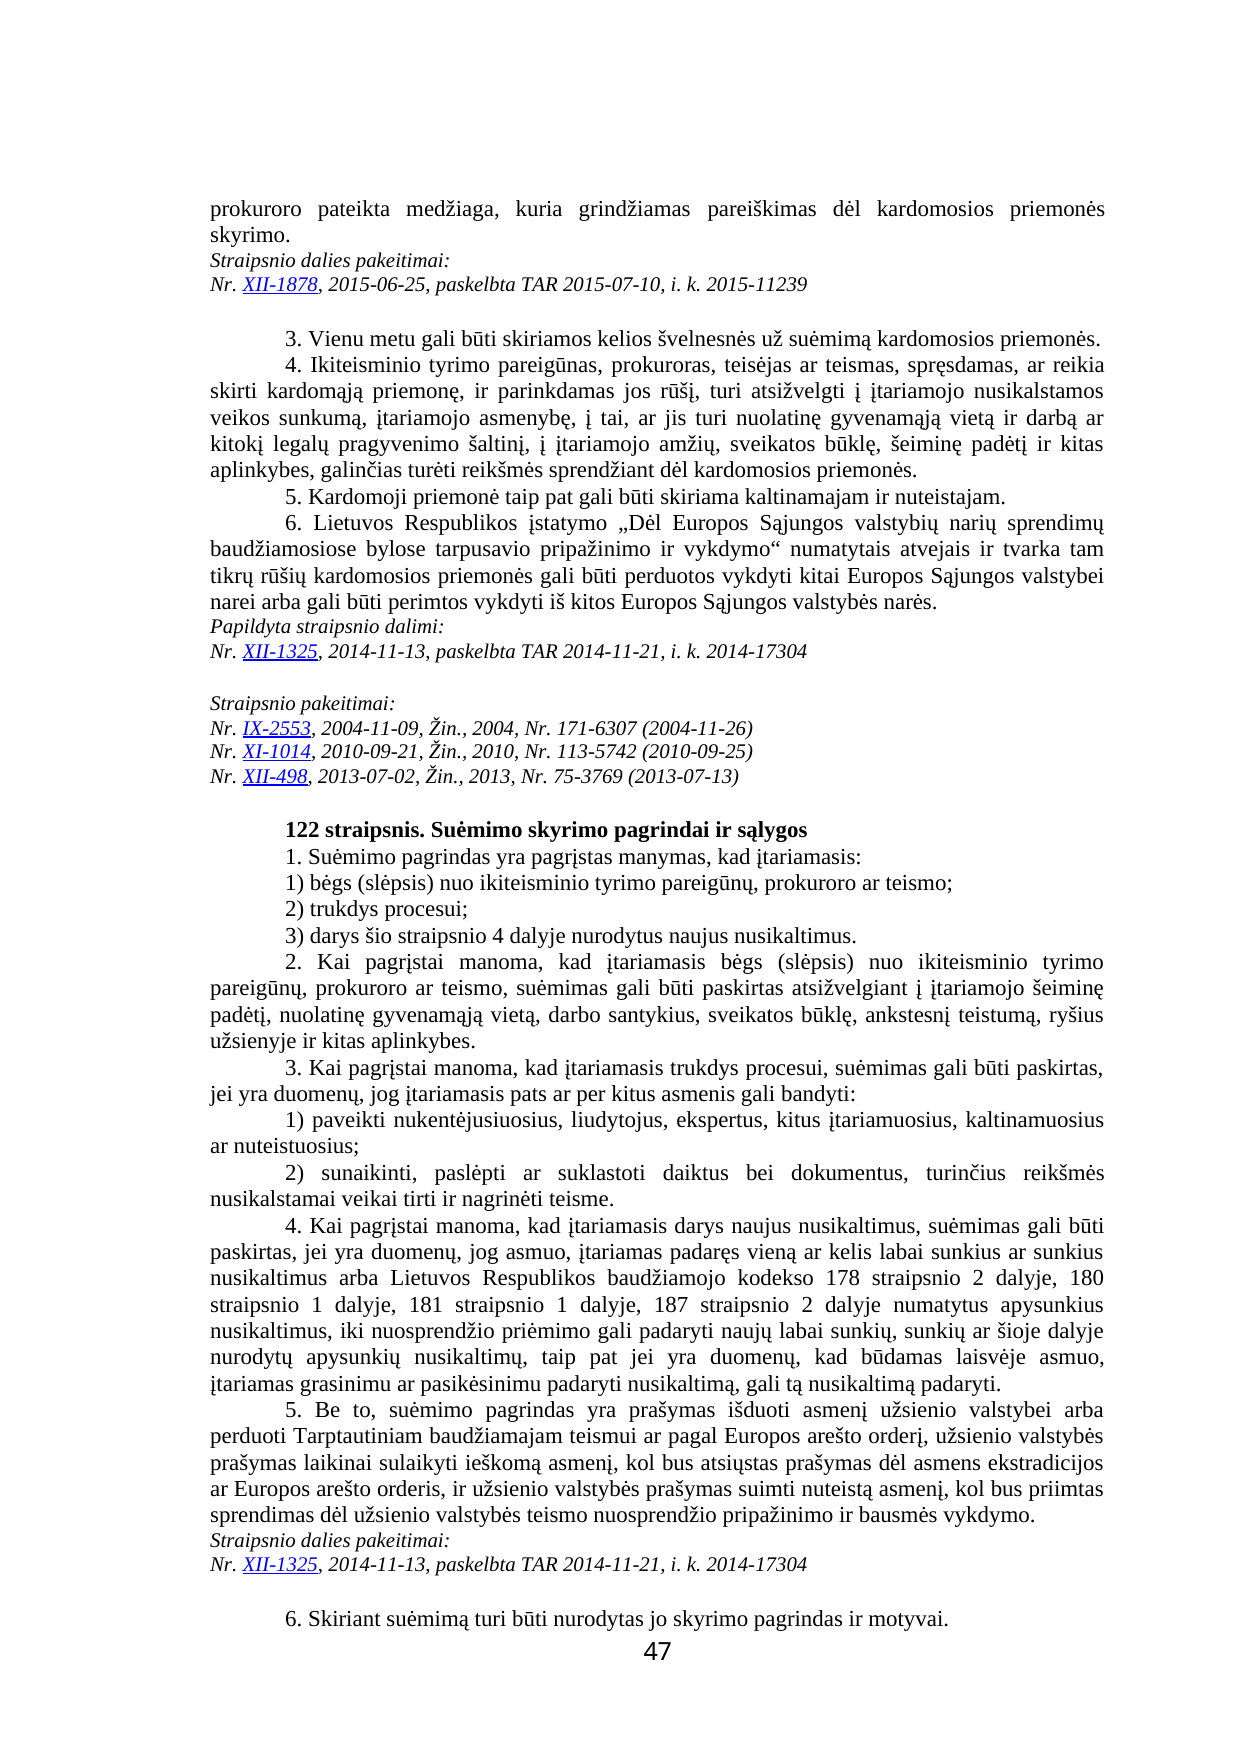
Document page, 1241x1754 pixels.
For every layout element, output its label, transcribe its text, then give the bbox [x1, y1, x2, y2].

text Papildyta straipsnio dalimi: [210, 614, 1106, 638]
text 6. Lietuvos Respublikos įstatymo „Dėl Europos Sąjungos valstybių narių sprendimų baudžiamosiose bylose tarpusavio pripažinimo ir vykdymo“ numatytais atvejais ir tvarka tam tikrų rūšių kardomosios priemonės gali būti perduotos vykdyti kitai Europos Sąjungos valstybei narei arba gali būti perimtos vykdyti iš kitos Europos Sąjungos valstybės narės. [210, 509, 1106, 614]
text Nr. IX-2553, 2004-11-09, Žin., 2004, Nr. 171-6307 (2004-11-26) [210, 715, 1106, 739]
text 2) trukdys procesui; [210, 895, 1106, 922]
text Straipsnio dalies pakeitimai: [210, 1528, 1106, 1552]
text Straipsnio dalies pakeitimai: [210, 248, 1106, 272]
text 122 straipsnis. Suėmimo skyrimo pagrindai ir sąlygos [210, 816, 1106, 843]
text 3. Vienu metu gali būti skiriamos kelios švelnesnės už suėmimą kardomosios priemonės. [210, 324, 1106, 351]
text Nr. XII-1325, 2014-11-13, paskelbta TAR 2014-11-21, i. k. 2014-17304 [210, 1552, 1106, 1576]
text 3) darys šio straipsnio 4 dalyje nurodytus naujus nusikaltimus. [210, 922, 1106, 948]
text Nr. XII-1878, 2015-06-25, paskelbta TAR 2015-07-10, i. k. 2015-11239 [210, 272, 1106, 296]
text 2) sunaikinti, paslėpti ar suklastoti daiktus bei dokumentus, turinčius reikšmės nusikalstamai veikai tirti ir nagrinėti teisme. [210, 1159, 1106, 1212]
text Nr. XII-498, 2013-07-02, Žin., 2013, Nr. 75-3769 (2013-07-13) [210, 763, 1106, 788]
text 5. Be to, suėmimo pagrindas yra prašymas išduoti asmenį užsienio valstybei arba perduoti Tarptautiniam baudžiamajam teismui ar pagal Europos arešto orderį, užsienio valstybės prašymas laikinai sulaikyti ieškomą asmenį, kol bus atsiųstas prašymas dėl asmens ekstradicijos ar Europos arešto orderis, ir užsienio valstybės prašymas suimti nuteistą asmenį, kol bus priimtas sprendimas dėl užsienio valstybės teismo nuosprendžio pripažinimo ir bausmės vykdymo. [210, 1396, 1106, 1528]
text 1. Suėmimo pagrindas yra pagrįstas manymas, kad įtariamasis: [210, 843, 1106, 869]
text prokuroro pateikta medžiaga, kuria grindžiamas pareiškimas dėl kardomosios priemonės skyrimo. [210, 195, 1106, 248]
text 5. Kardomoji priemonė taip pat gali būti skiriama kaltinamajam ir nuteistajam. [210, 483, 1106, 509]
text 4. Kai pagrįstai manoma, kad įtariamasis darys naujus nusikaltimus, suėmimas gali būti paskirtas, jei yra duomenų, jog asmuo, įtariamas padaręs vieną ar kelis labai sunkius ar sunkius nusikaltimus arba Lietuvos Respublikos baudžiamojo kodekso 178 straipsnio 2 dalyje, 180 straipsnio 1 dalyje, 181 straipsnio 1 dalyje, 187 straipsnio 2 dalyje numatytus apysunkius nusikaltimus, iki nuosprendžio priėmimo gali padaryti naujų labai sunkių, sunkių ar šioje dalyje nurodytų apysunkių nusikaltimų, taip pat jei yra duomenų, kad būdamas laisvėje asmuo, įtariamas grasinimu ar pasikėsinimu padaryti nusikaltimą, gali tą nusikaltimą padaryti. [210, 1212, 1106, 1396]
text Nr. XI-1014, 2010-09-21, Žin., 2010, Nr. 113-5742 (2010-09-25) [210, 739, 1106, 763]
text 4. Ikiteisminio tyrimo pareigūnas, prokuroras, teisėjas ar teismas, spręsdamas, ar reikia skirti kardomąją priemonę, ir parinkdamas jos rūšį, turi atsižvelgti į įtariamojo nusikalstamos veikos sunkumą, įtariamojo asmenybę, į tai, ar jis turi nuolatinę gyvenamąją vietą ir darbą ar kitokį legalų pragyvenimo šaltinį, į įtariamojo amžių, sveikatos būklę, šeiminę padėtį ir kitas aplinkybes, galinčias turėti reikšmės sprendžiant dėl kardomosios priemonės. [210, 351, 1106, 483]
text 1) paveikti nukentėjusiuosius, liudytojus, ekspertus, kitus įtariamuosius, kaltinamuosius ar nuteistuosius; [210, 1106, 1106, 1159]
text Nr. XII-1325, 2014-11-13, paskelbta TAR 2014-11-21, i. k. 2014-17304 [210, 638, 1106, 663]
text 1) bėgs (slėpsis) nuo ikiteisminio tyrimo pareigūnų, prokuroro ar teismo; [210, 869, 1106, 895]
text 2. Kai pagrįstai manoma, kad įtariamasis bėgs (slėpsis) nuo ikiteisminio tyrimo pareigūnų, prokuroro ar teismo, suėmimas gali būti paskirtas atsižvelgiant į įtariamojo šeiminę padėtį, nuolatinę gyvenamąją vietą, darbo santykius, sveikatos būklę, ankstesnį teistumą, ryšius užsienyje ir kitas aplinkybes. [210, 948, 1106, 1053]
text 6. Skiriant suėmimą turi būti nurodytas jo skyrimo pagrindas ir motyvai. [210, 1605, 1106, 1631]
text 3. Kai pagrįstai manoma, kad įtariamasis trukdys procesui, suėmimas gali būti paskirtas, jei yra duomenų, jog įtariamasis pats ar per kitus asmenis gali bandyti: [210, 1053, 1106, 1106]
text Straipsnio pakeitimai: [210, 691, 1106, 715]
